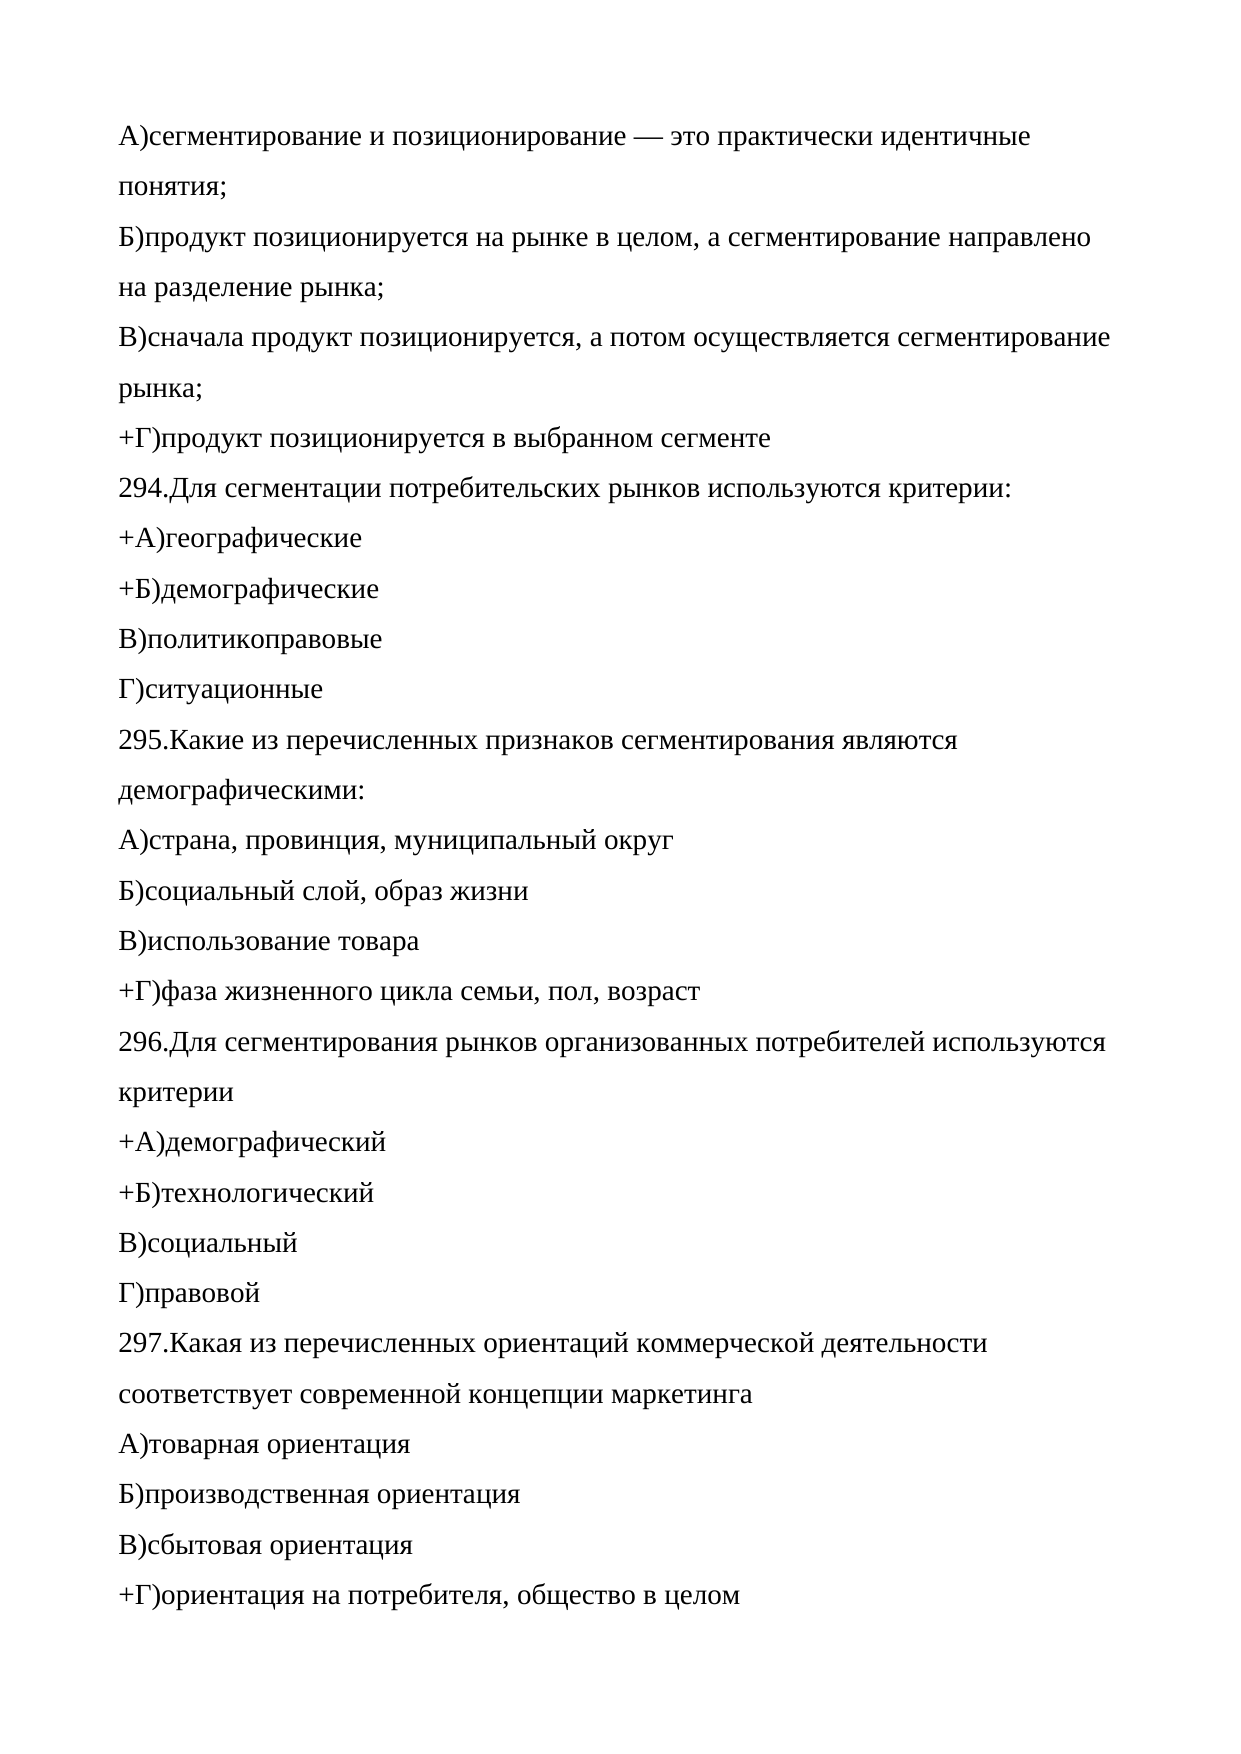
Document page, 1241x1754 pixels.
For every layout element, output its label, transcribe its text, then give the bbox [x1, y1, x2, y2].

text +Б)технологический [118, 1175, 1122, 1208]
text 297.Какая из перечисленных ориентаций коммерческой деятельности соответствует современной концепции маркетинга [118, 1326, 1122, 1409]
text В)политикоправовые [118, 621, 1122, 655]
text В)сначала продукт позиционируется, а потом осуществляется сегментирование рынка; [118, 319, 1122, 403]
text А)товарная ориентация [118, 1426, 1122, 1460]
text 294.Для сегментации потребительских рынков используются критерии: [118, 470, 1122, 504]
text Б)социальный слой, образ жизни [118, 873, 1122, 906]
text +Г)ориентация на потребителя, общество в целом [118, 1577, 1122, 1611]
text Б)продукт позиционируется на рынке в целом, а сегментирование направлено на разделение рынка; [118, 219, 1122, 303]
text +А)демографический [118, 1124, 1122, 1158]
text +Г)фаза жизненного цикла семьи, пол, возраст [118, 973, 1122, 1007]
text В)социальный [118, 1225, 1122, 1258]
text Б)производственная ориентация [118, 1477, 1122, 1510]
text 295.Какие из перечисленных признаков сегментирования являются демографическими: [118, 722, 1122, 806]
text Г)ситуационные [118, 672, 1122, 705]
text А)страна, провинция, муниципальный округ [118, 822, 1122, 856]
text А)сегментирование и позиционирование — это практически идентичные понятия; [118, 118, 1122, 202]
text В)использование товара [118, 923, 1122, 957]
text В)сбытовая ориентация [118, 1527, 1122, 1560]
text +Б)демографические [118, 571, 1122, 604]
text Г)правовой [118, 1275, 1122, 1309]
text +А)географические [118, 521, 1122, 554]
text 296.Для сегментирования рынков организованных потребителей используются критерии [118, 1024, 1122, 1108]
text +Г)продукт позиционируется в выбранном сегменте [118, 420, 1122, 453]
